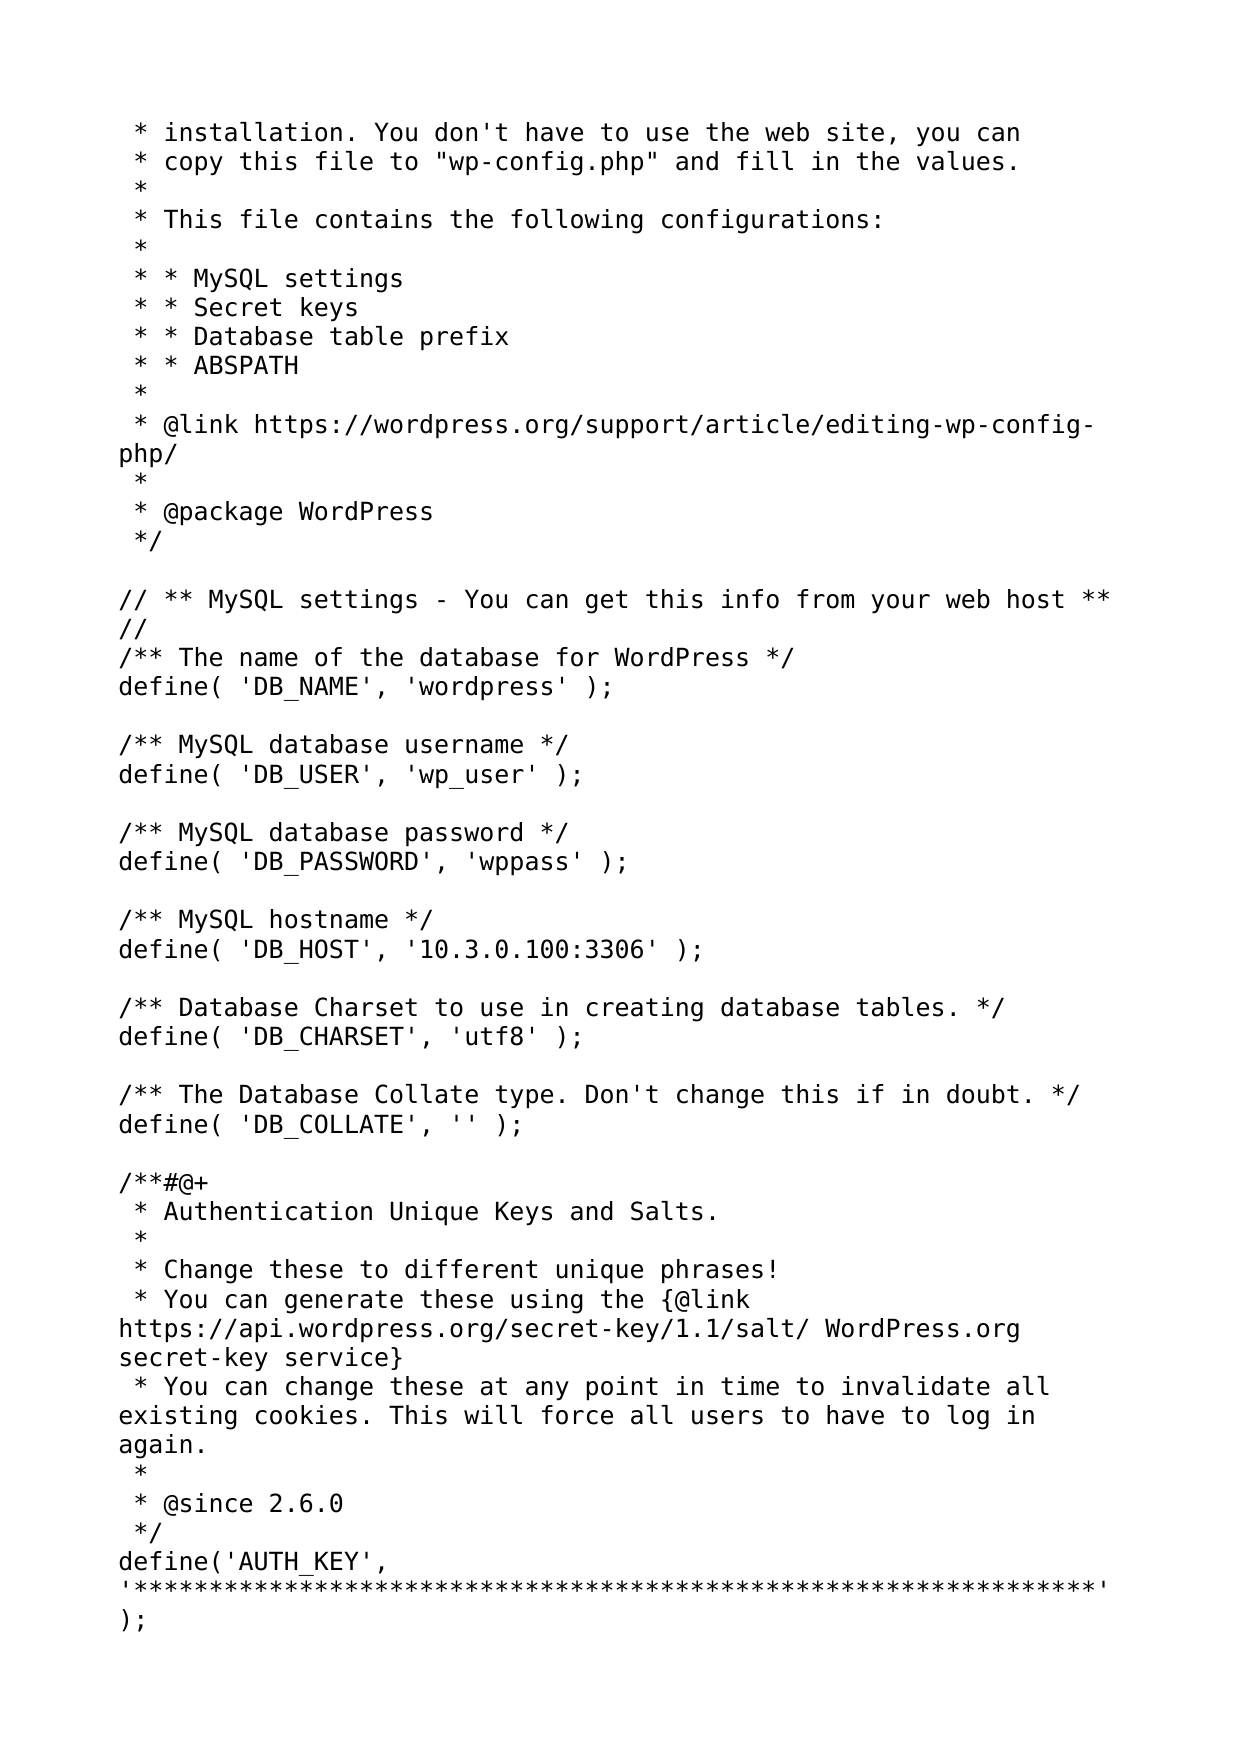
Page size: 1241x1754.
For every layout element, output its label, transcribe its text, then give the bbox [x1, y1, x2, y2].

text * installation. You don't have to use the web site, you can * copy this file to "wp-config.php" and fill in the values. * * This file contains the following configurations: * * * MySQL settings * * Secret keys * * Database table prefix * * ABSPATH * * @link https://wordpress.org/support/article/editing-wp-config-php/ * * @package WordPress */ // ** MySQL settings - You can get this info from your web host ** // /** The name of the database for WordPress */ define( 'DB_NAME', 'wordpress' ); /** MySQL database username */ define( 'DB_USER', 'wp_user' ); /** MySQL database password */ define( 'DB_PASSWORD', 'wppass' ); /** MySQL hostname */ define( 'DB_HOST', '10.3.0.100:3306' ); /** Database Charset to use in creating database tables. */ define( 'DB_CHARSET', 'utf8' ); /** The Database Collate type. Don't change this if in doubt. */ define( 'DB_COLLATE', '' ); /**#@+ * Authentication Unique Keys and Salts. * * Change these to different unique phrases! * You can generate these using the {@link https://api.wordpress.org/secret-key/1.1/salt/ WordPress.org secret-key service} * You can change these at any point in time to invalidate all existing cookies. This will force all users to have to log in again. * * @since 2.6.0 */ define('AUTH_KEY', '****************************************************************'); [118, 118, 1122, 1635]
